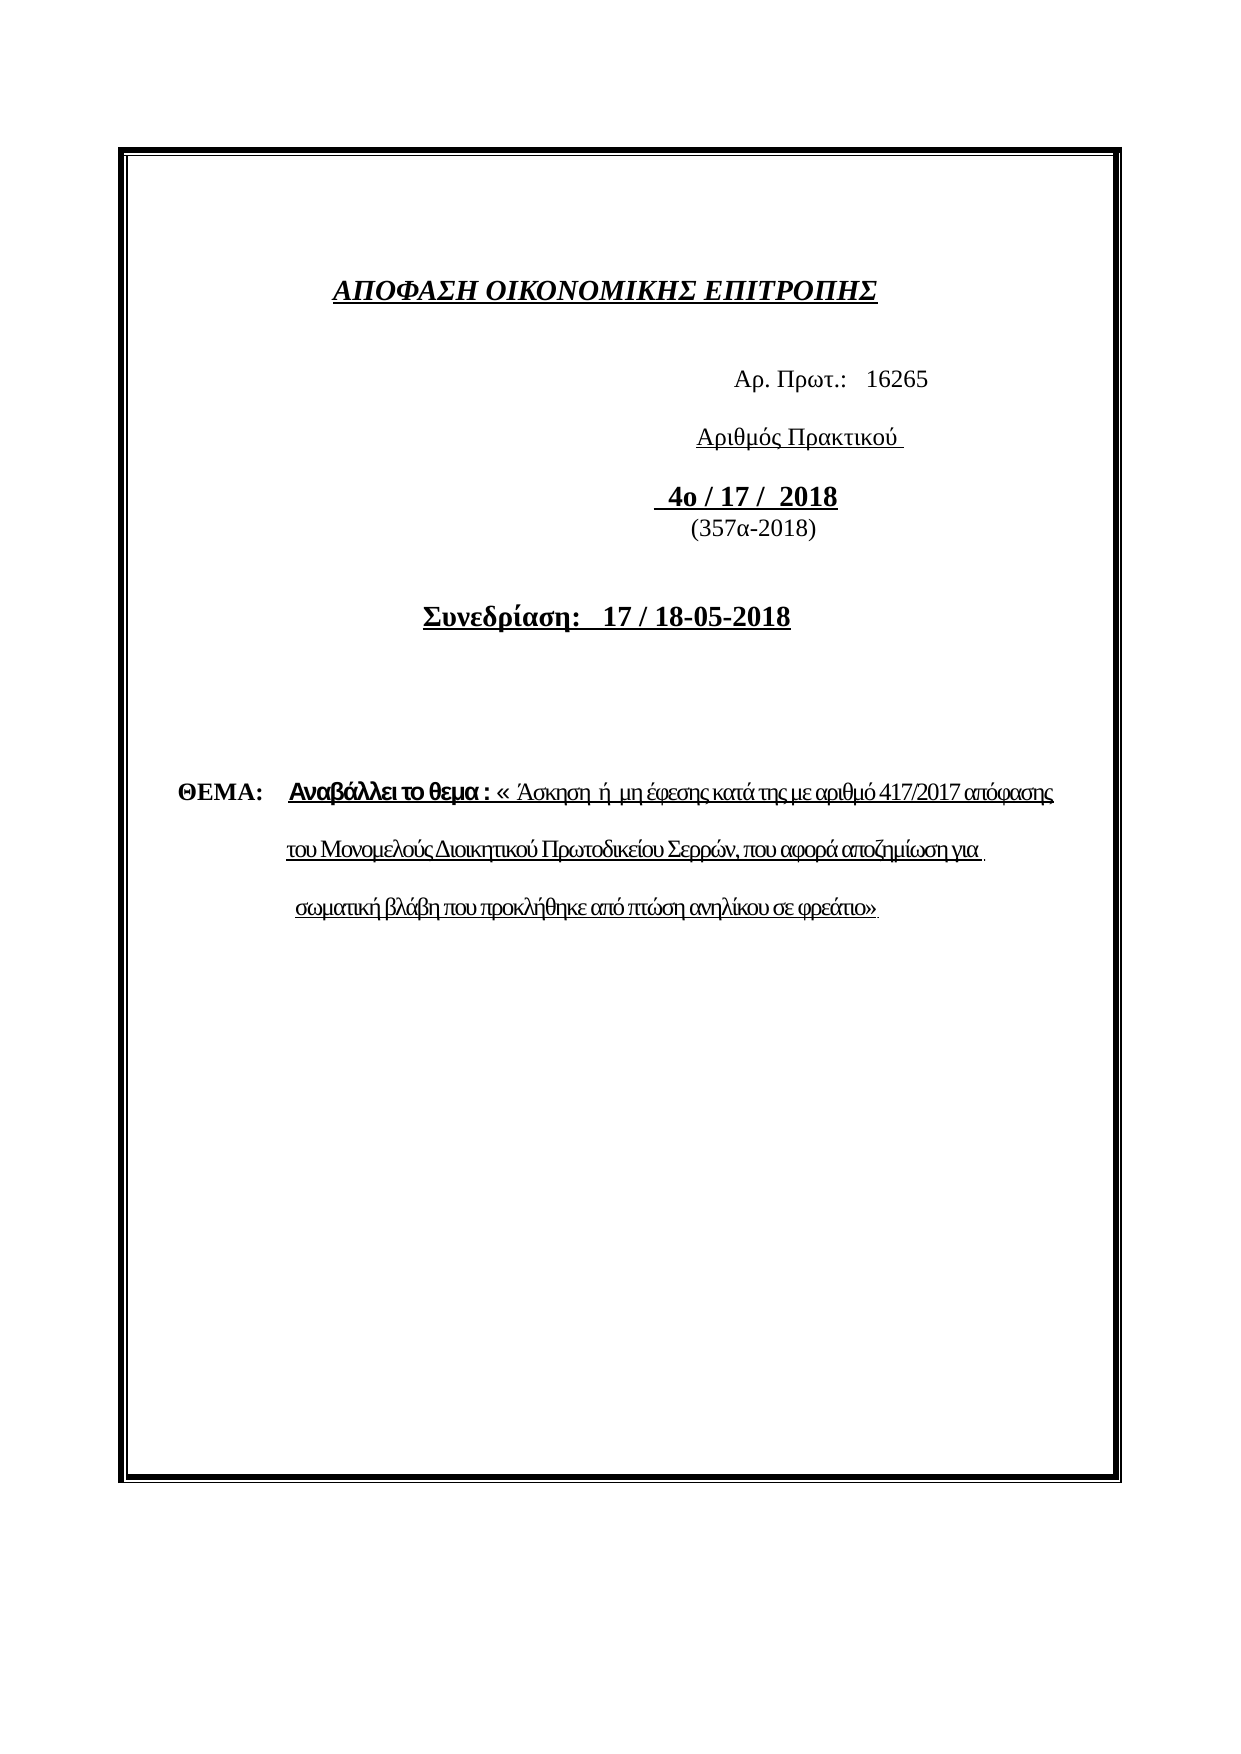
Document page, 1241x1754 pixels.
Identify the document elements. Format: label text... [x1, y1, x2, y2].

text Αριθμός Πρακτικού [128, 410, 1113, 451]
text 4ο / 17 / 2018 [128, 468, 1113, 503]
subtitle Συνεδρίαση: 17 / 18-05-2018 [128, 590, 1113, 633]
subtitle (357α-2018) [128, 503, 1113, 542]
text του Μονομελούς Διοικητικού Πρωτοδικείου Σερρών, που αφορά αποζημίωση για [128, 823, 1113, 863]
subtitle ΑΠΟΦΑΣΗ ΟΙΚΟΝΟΜΙΚΗΣ ΕΠΙΤΡΟΠΗΣ [128, 264, 1113, 307]
text Αρ. Πρωτ.: 16265 [128, 353, 1113, 393]
text σωματική βλάβη που προκλήθηκε από πτώση ανηλίκου σε φρεάτιο» [128, 880, 1113, 920]
text ΘΕΜΑ: Αναβάλλει το θεμα : « Άσκηση ή μη έφεσης κατά της με αριθμό 417/2017 απόφασης [128, 765, 1113, 805]
